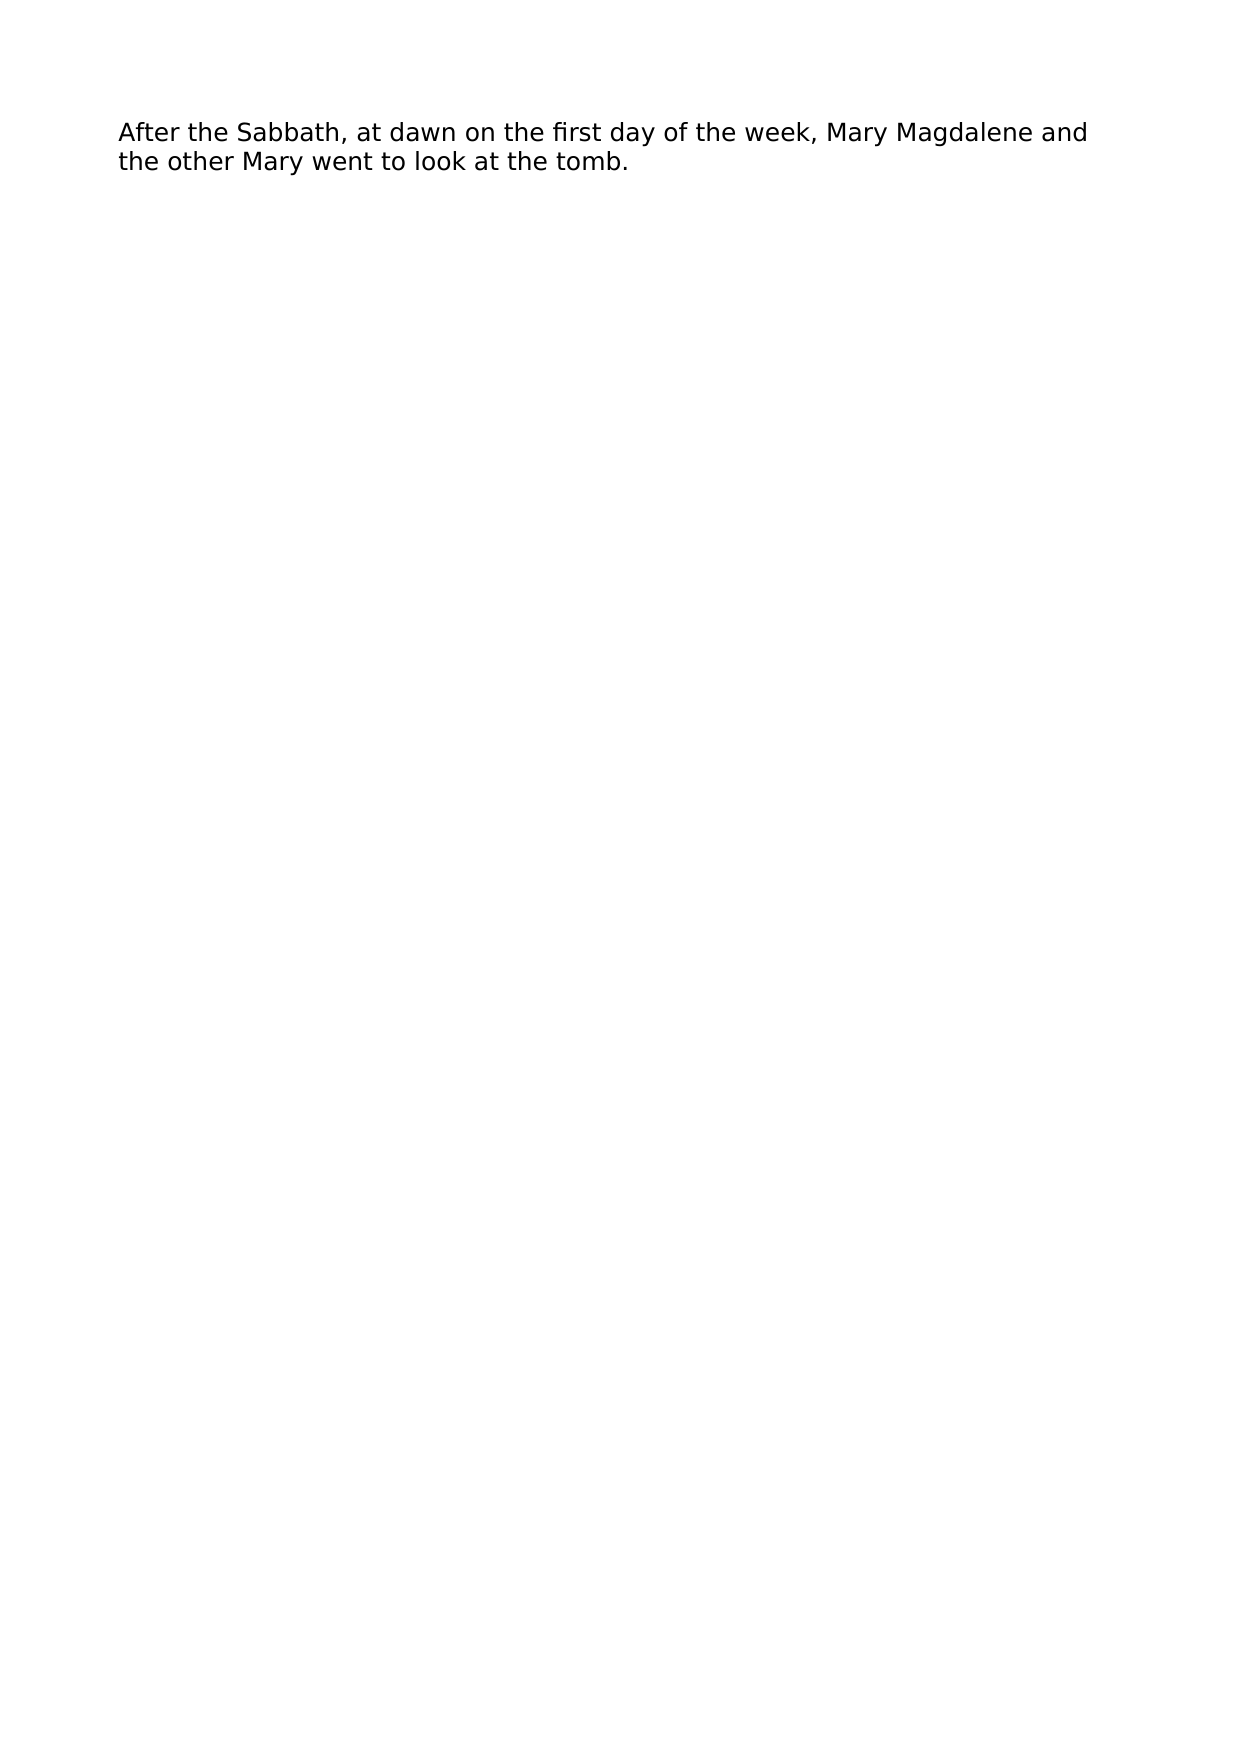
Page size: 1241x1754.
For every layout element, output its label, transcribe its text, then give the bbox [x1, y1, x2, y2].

text After the Sabbath, at dawn on the first day of the week, Mary Magdalene and the other Mary went to look at the tomb. [118, 118, 1122, 176]
